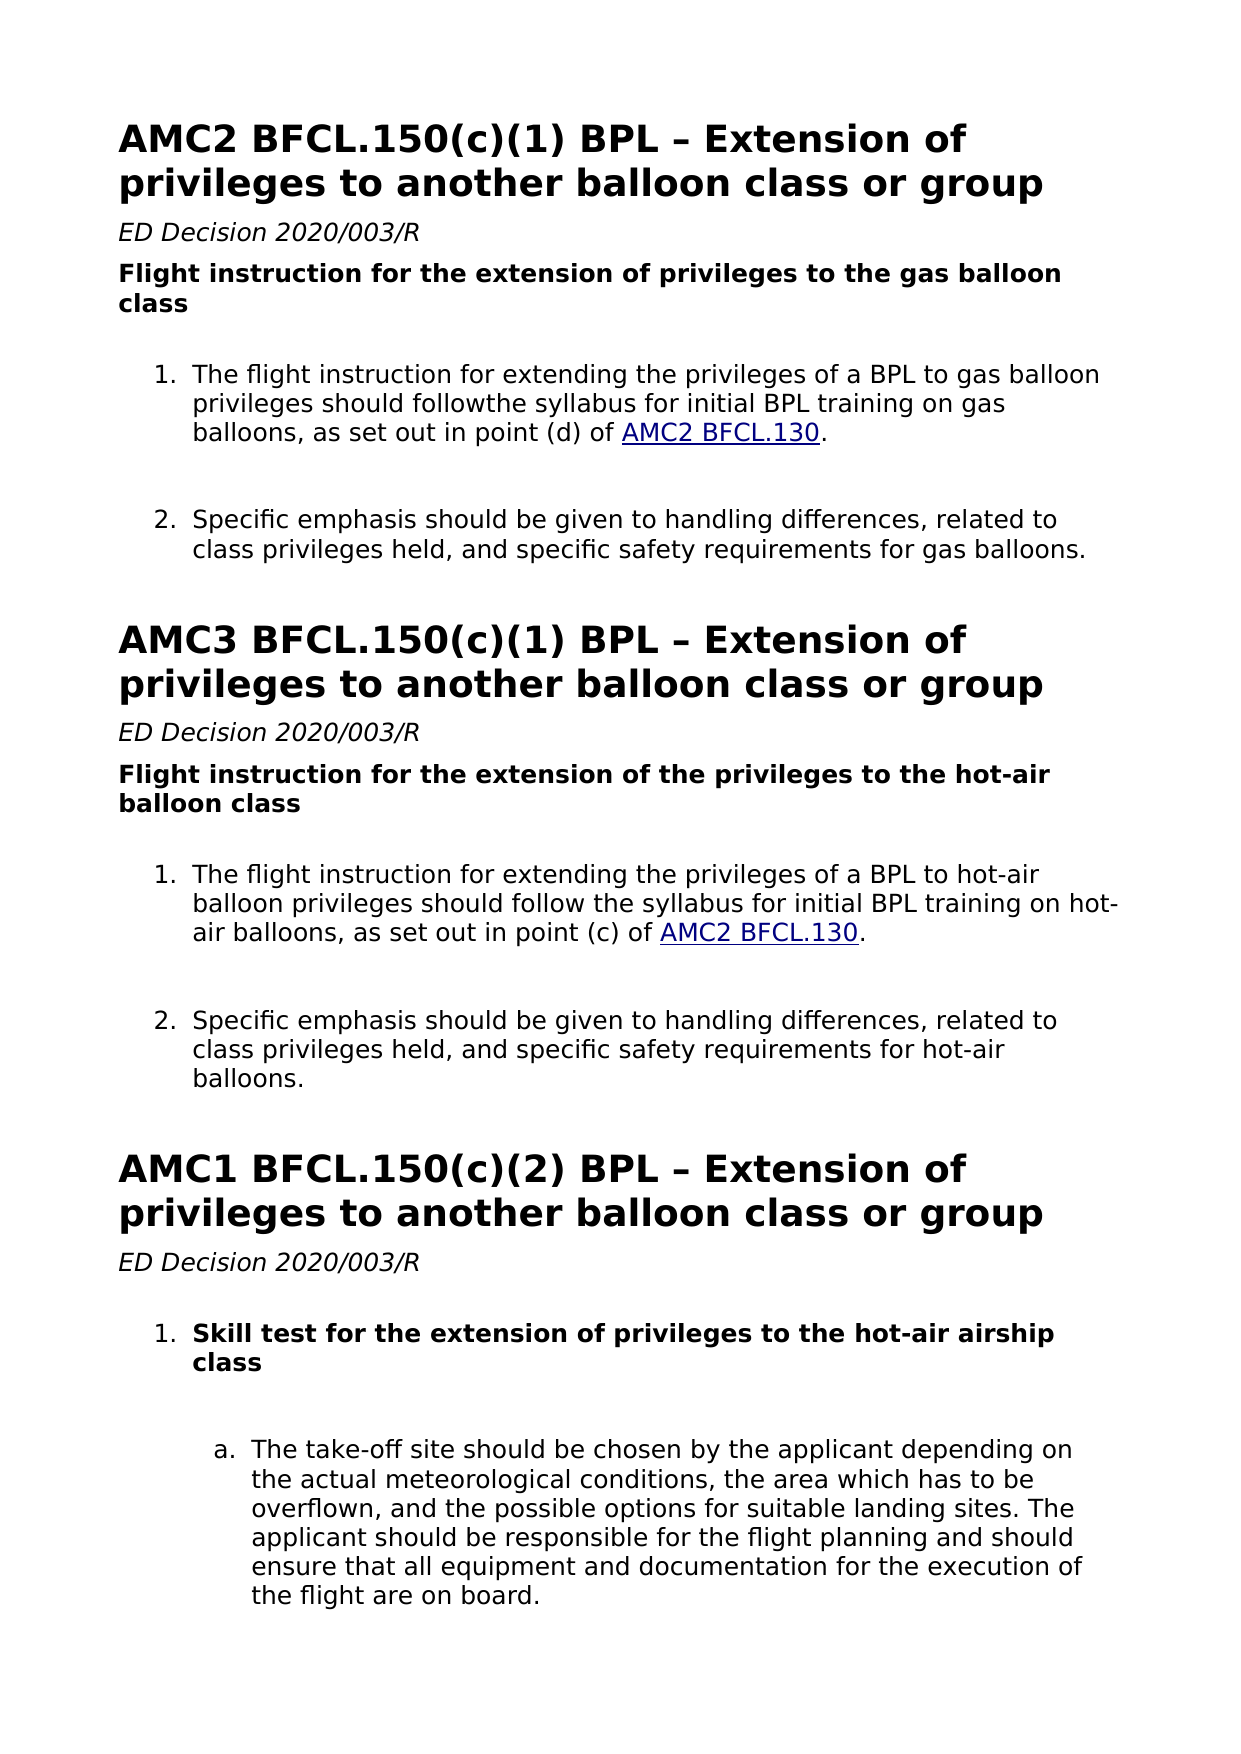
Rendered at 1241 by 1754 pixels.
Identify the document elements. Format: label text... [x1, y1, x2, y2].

text Flight instruction for the extension of privileges to the gas balloon class [118, 259, 1122, 318]
text Flight instruction for the extension of the privileges to the hot-air balloon class [118, 760, 1122, 818]
list Specific emphasis should be given to handling differences, related to class privileges held, and specific safety requirements for hot-air balloons. [177, 1006, 1122, 1094]
subtitle AMC1 BFCL.150(c)(2) BPL – Extension of privileges to another balloon class or group [118, 1148, 1122, 1235]
text ED Decision 2020/003/R [118, 718, 1122, 747]
text ED Decision 2020/003/R [118, 218, 1122, 247]
subtitle AMC2 BFCL.150(c)(1) BPL – Extension of privileges to another balloon class or group [118, 118, 1122, 205]
list Specific emphasis should be given to handling differences, related to class privileges held, and specific safety requirements for gas balloons. [177, 506, 1122, 564]
subtitle AMC3 BFCL.150(c)(1) BPL – Extension of privileges to another balloon class or group [118, 618, 1122, 706]
list The flight instruction for extending the privileges of a BPL to hot-air balloon privileges should follow the syllabus for initial BPL training on hot-air balloons, as set out in point (c) of AMC2 BFCL.130. [177, 860, 1122, 1006]
list The take-off site should be chosen by the applicant depending on the actual meteorological conditions, the area which has to be overflown, and the possible options for suitable landing sites. The applicant should be responsible for the flight planning and should ensure that all equipment and documentation for the execution of the flight are on board. [236, 1436, 1122, 1611]
text ED Decision 2020/003/R [118, 1248, 1122, 1277]
list Skill test for the extension of privileges to the hot-air airship class [177, 1319, 1122, 1436]
list The flight instruction for extending the privileges of a BPL to gas balloon privileges should followthe syllabus for initial BPL training on gas balloons, as set out in point (d) of AMC2 BFCL.130. [177, 360, 1122, 506]
